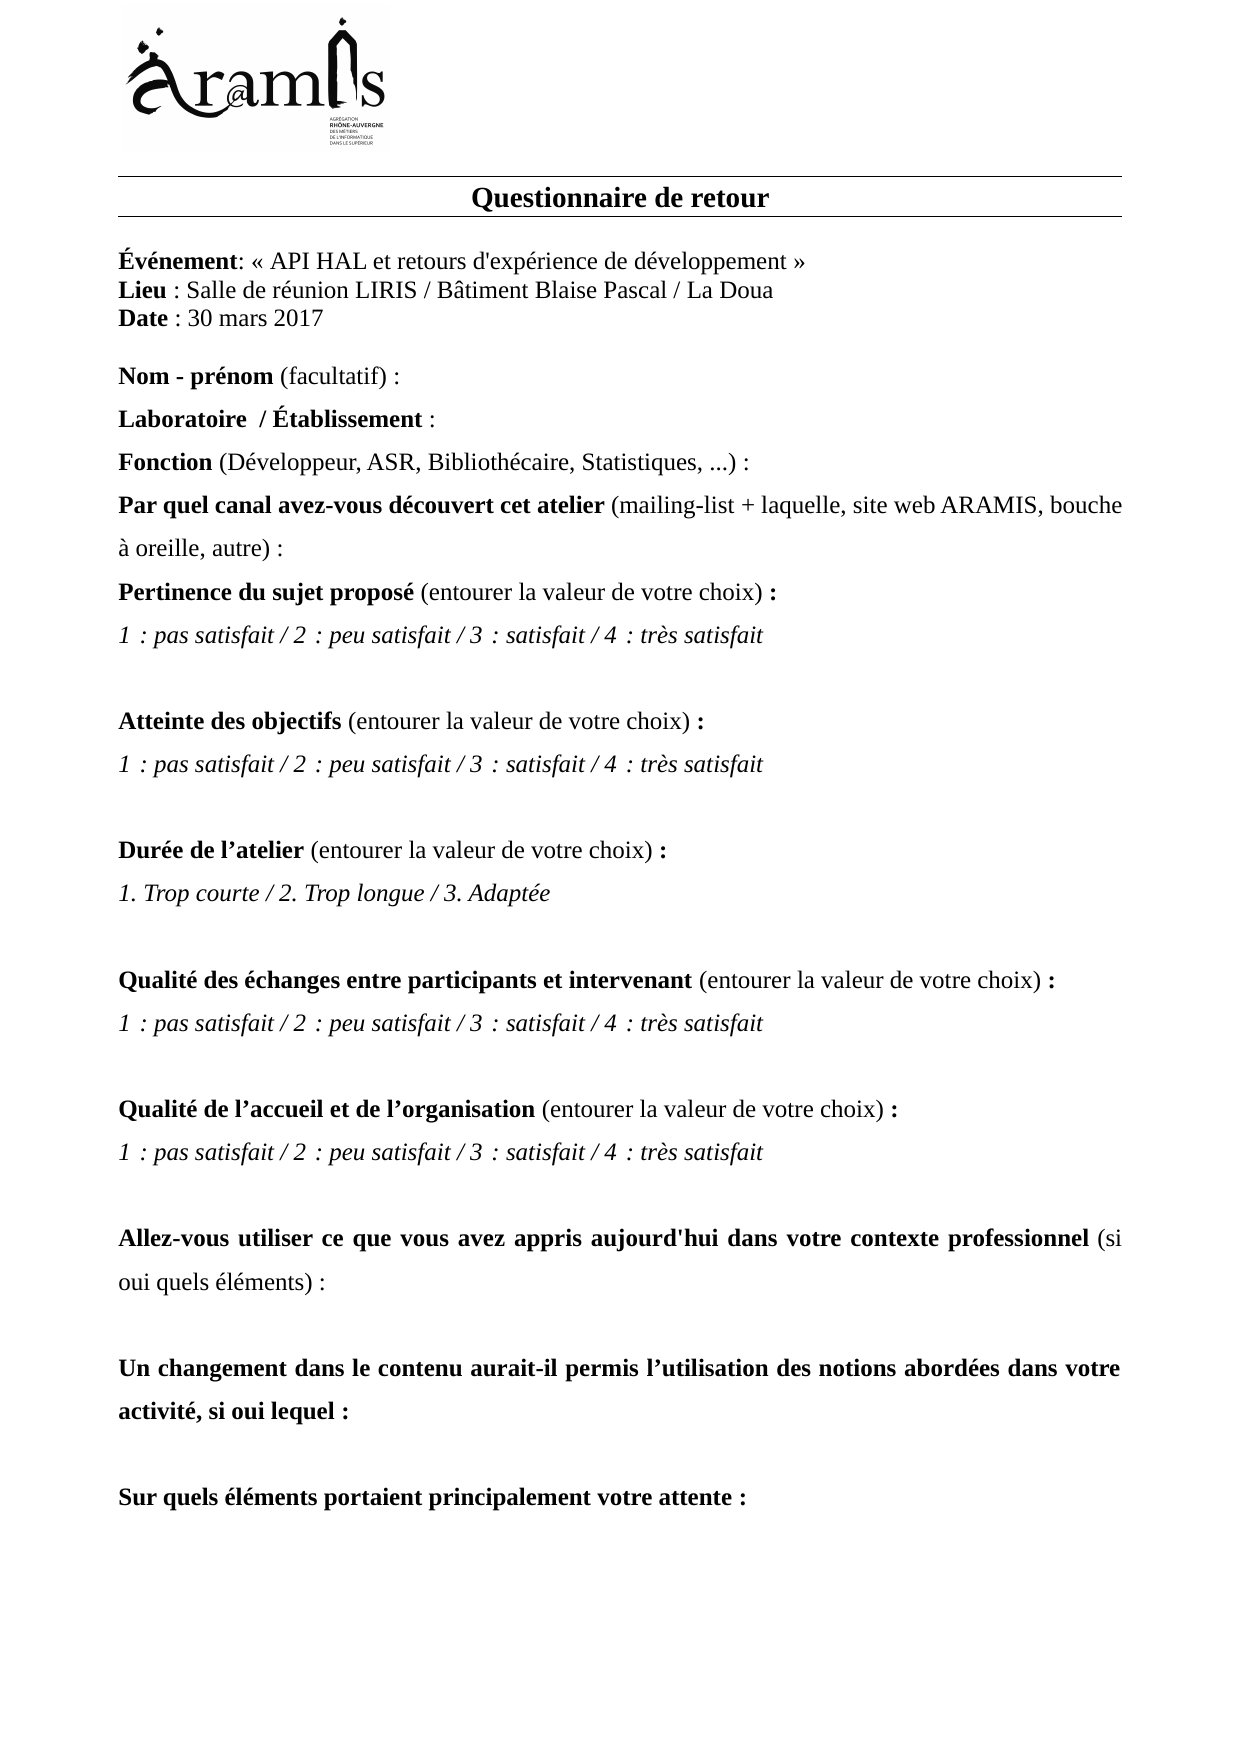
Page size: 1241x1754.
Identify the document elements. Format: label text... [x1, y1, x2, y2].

text Fonction (Développeur, ASR, Bibliothécaire, Statistiques, ...) : [118, 447, 1122, 476]
text Qualité de l’accueil et de l’organisation (entourer la valeur de votre choix) : [118, 1094, 1122, 1123]
text Par quel canal avez-vous découvert cet atelier (mailing-list + laquelle, site web ARAMIS, bouche à oreille, autre) : [118, 490, 1122, 562]
text Atteinte des objectifs (entourer la valeur de votre choix) : [118, 706, 1122, 735]
text 1 : pas satisfait / 2 : peu satisfait / 3 : satisfait / 4 : très satisfait [118, 1137, 1122, 1166]
text Durée de l’atelier (entourer la valeur de votre choix) : [118, 835, 1122, 864]
text Un changement dans le contenu aurait-il permis l’utilisation des notions abordées dans votre activité, si oui lequel : [118, 1353, 1122, 1425]
text 1 : pas satisfait / 2 : peu satisfait / 3 : satisfait / 4 : très satisfait [118, 749, 1122, 778]
text Allez-vous utiliser ce que vous avez appris aujourd'hui dans votre contexte professionnel (si oui quels éléments) : [118, 1223, 1122, 1295]
picture [122, 4, 391, 153]
text Événement: « API HAL et retours d'expérience de développement » [118, 246, 1122, 275]
text 1. Trop courte / 2. Trop longue / 3. Adaptée [118, 878, 1122, 907]
text 1 : pas satisfait / 2 : peu satisfait / 3 : satisfait / 4 : très satisfait [118, 620, 1122, 648]
text 1 : pas satisfait / 2 : peu satisfait / 3 : satisfait / 4 : très satisfait [118, 1008, 1122, 1037]
text Qualité des échanges entre participants et intervenant (entourer la valeur de votre choix) : [118, 965, 1122, 993]
text Laboratoire / Établissement : [118, 404, 1122, 433]
text Sur quels éléments portaient principalement votre attente : [118, 1482, 1122, 1511]
text Lieu : Salle de réunion LIRIS / Bâtiment Blaise Pascal / La Doua [118, 275, 1122, 303]
text Nom - prénom (facultatif) : [118, 361, 1122, 390]
text Pertinence du sujet proposé (entourer la valeur de votre choix) : [118, 577, 1122, 605]
text Questionnaire de retour [118, 177, 1122, 216]
text Date : 30 mars 2017 [118, 303, 1122, 332]
